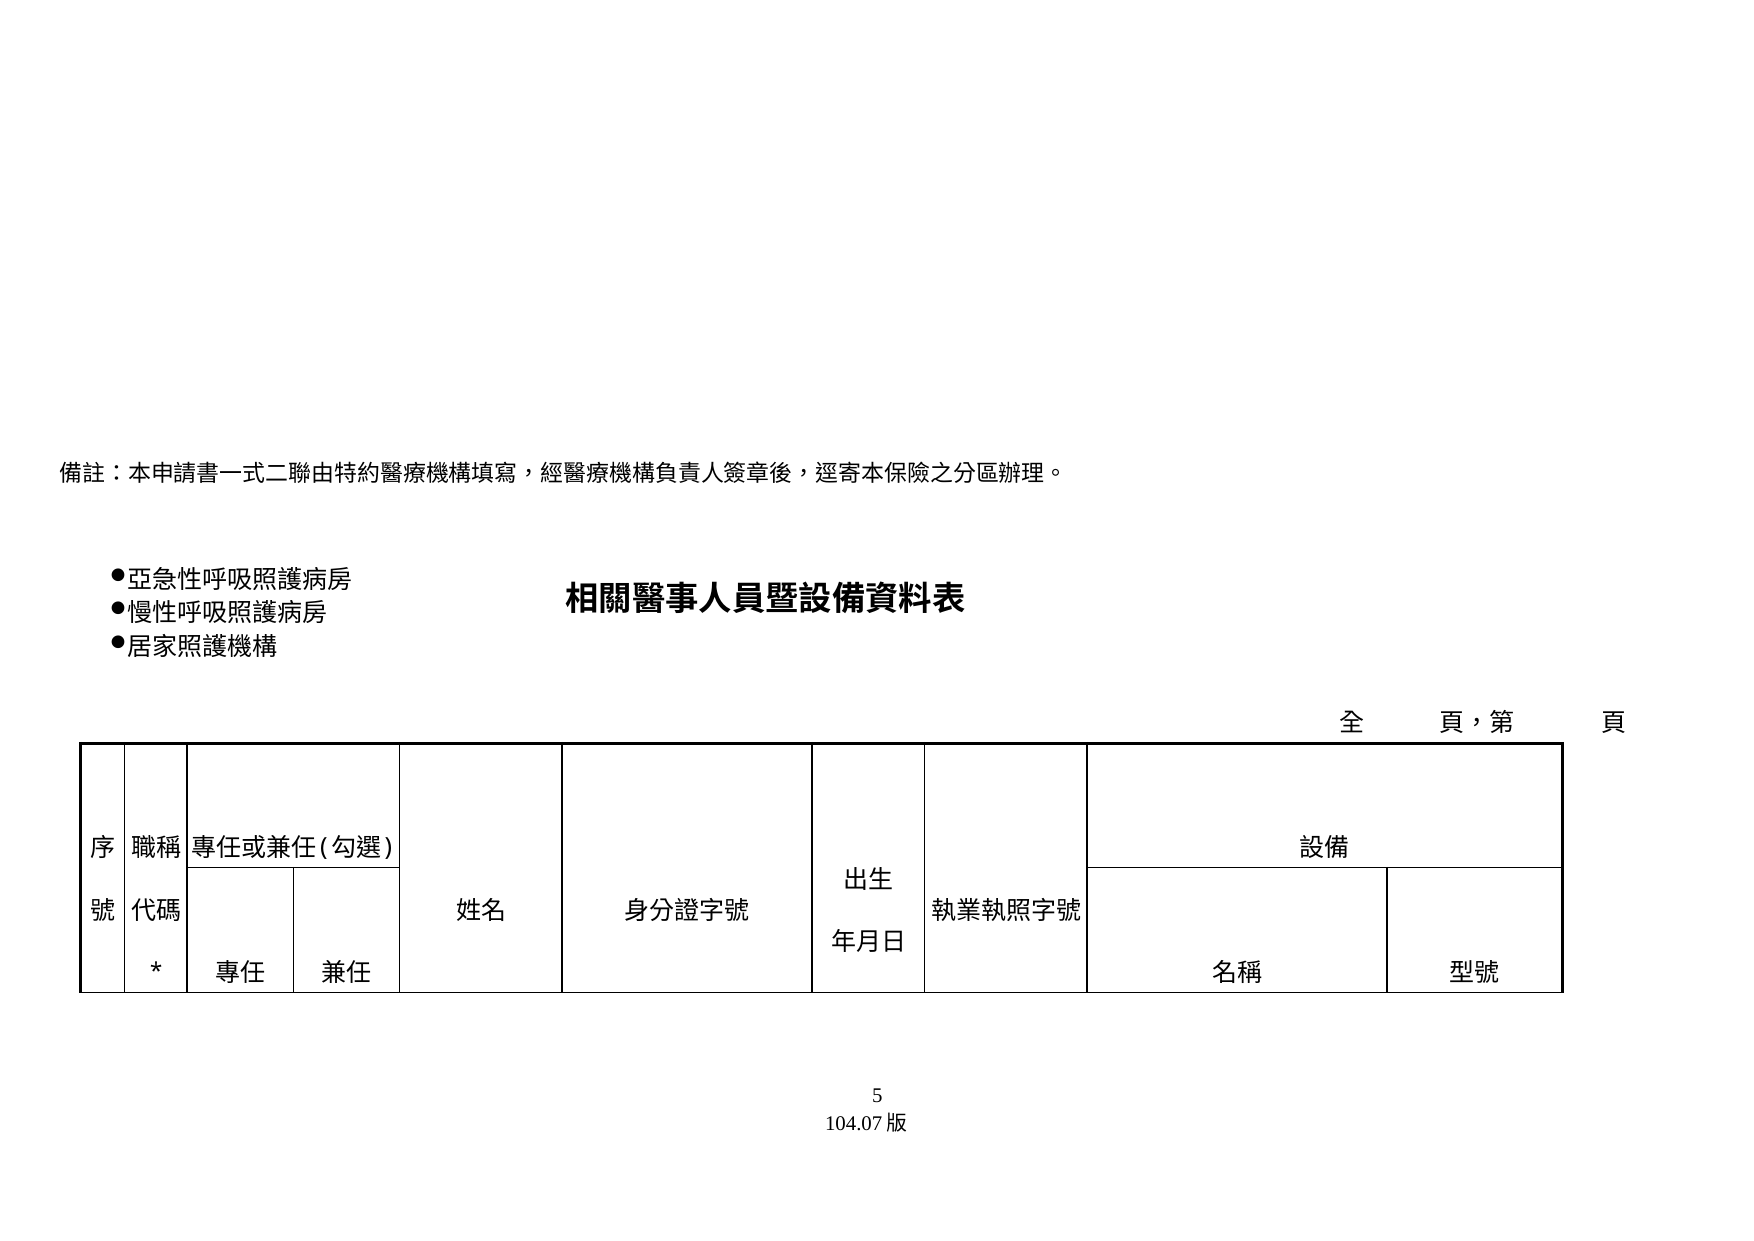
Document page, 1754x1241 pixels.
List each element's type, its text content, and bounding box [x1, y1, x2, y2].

table_header 序號 [82, 745, 124, 992]
text 相關醫事人員暨設備資料表 [59, 554, 1655, 679]
table_header 執業執照字號 [925, 745, 1086, 992]
text 亞急性呼吸照護病房 [112, 562, 531, 595]
text 全 頁，第 頁 [59, 679, 1655, 742]
table_header 出生 年月日 [813, 745, 924, 992]
table_header 專任或兼任(勾選) [188, 745, 399, 867]
table_header 姓名 [400, 745, 561, 992]
text 備註：本申請書一式二聯由特約醫療機構填寫，經醫療機構負責人簽章後，逕寄本保險之分區辦理。 [59, 429, 1695, 492]
table_cell 型號 [1388, 868, 1561, 992]
table_cell 專任 [188, 868, 293, 992]
text 居家照護機構 [112, 628, 531, 662]
table_header 身分證字號 [563, 745, 811, 992]
table_header 設備 [1088, 745, 1561, 867]
table_header 職稱代碼 * [125, 745, 186, 992]
text 慢性呼吸照護病房 [112, 595, 531, 628]
table_cell 兼任 [294, 868, 399, 992]
table_cell 名稱 [1088, 868, 1386, 992]
